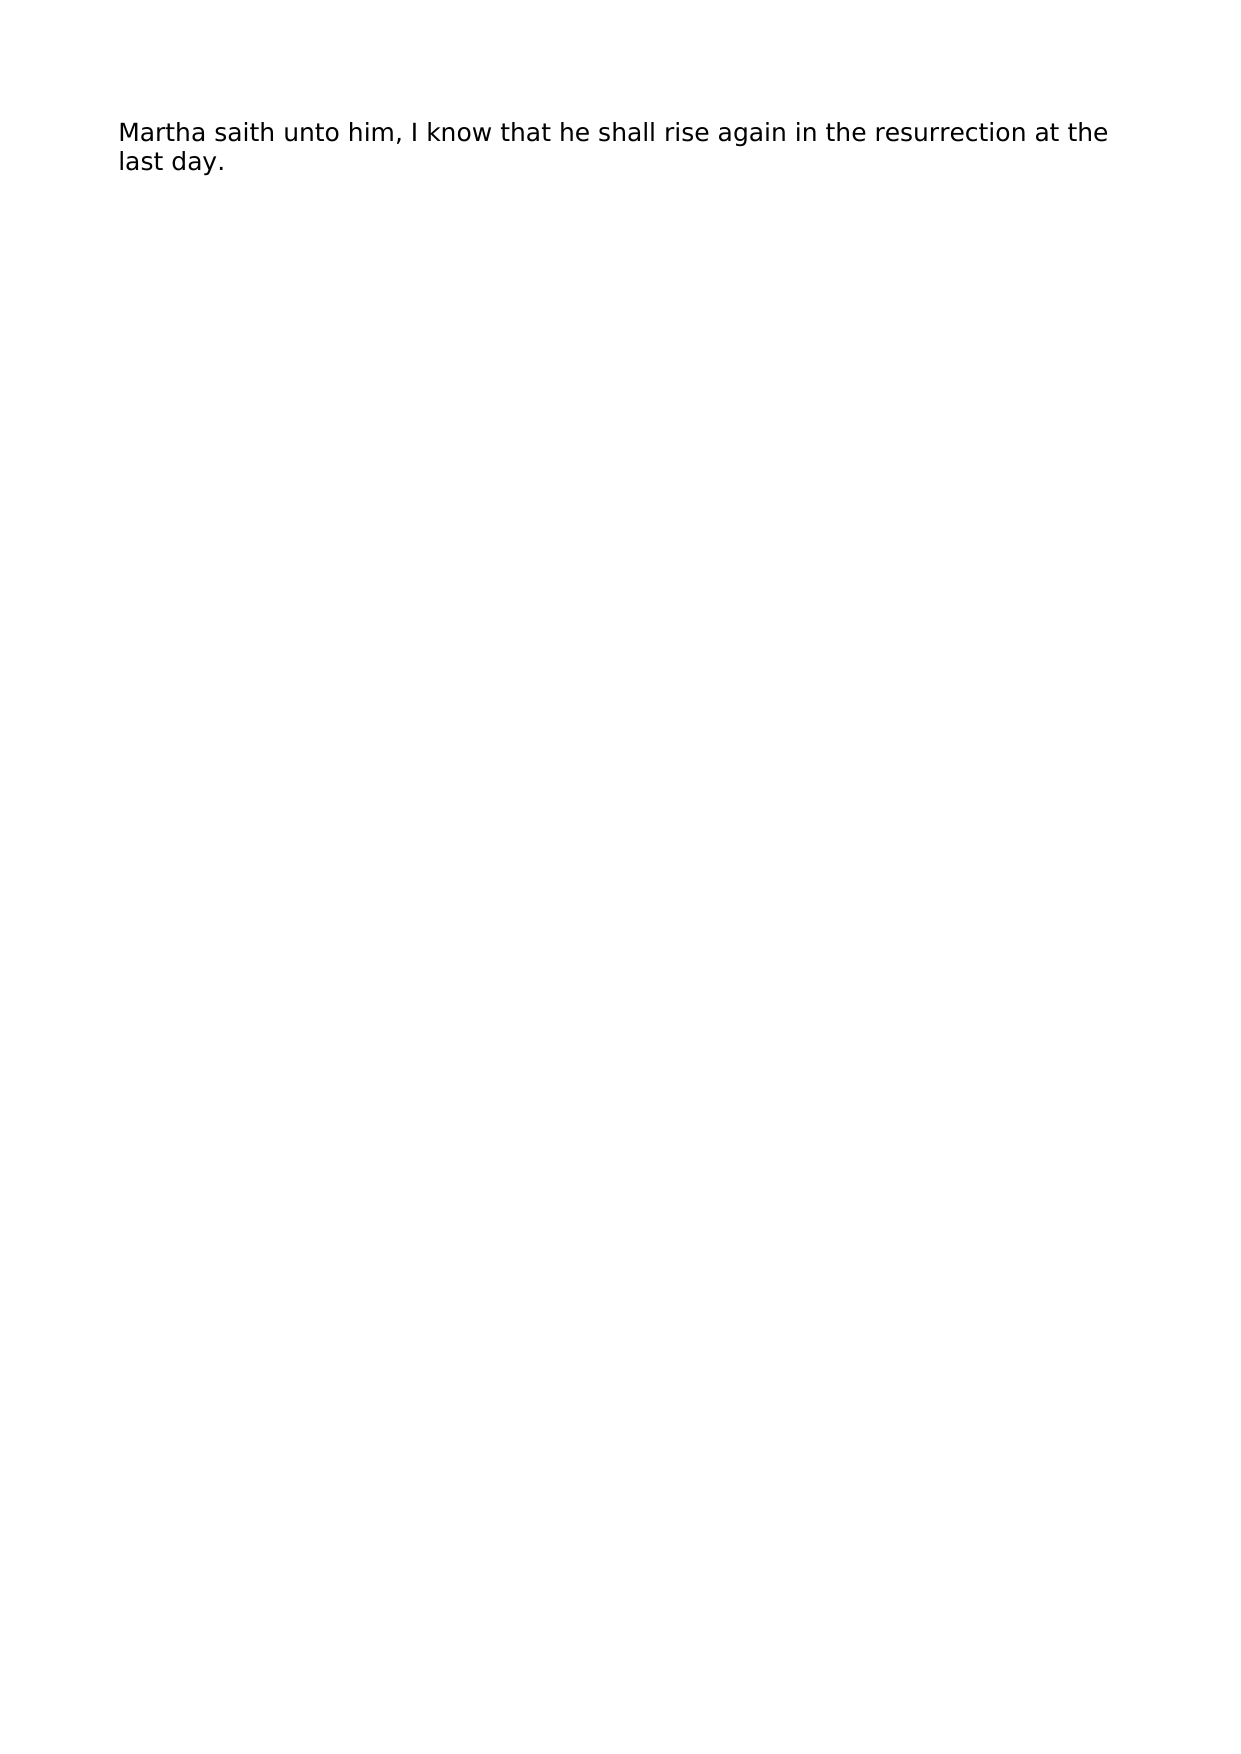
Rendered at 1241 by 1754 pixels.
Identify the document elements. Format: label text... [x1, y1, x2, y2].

text Martha saith unto him, I know that he shall rise again in the resurrection at the last day. [118, 118, 1122, 176]
